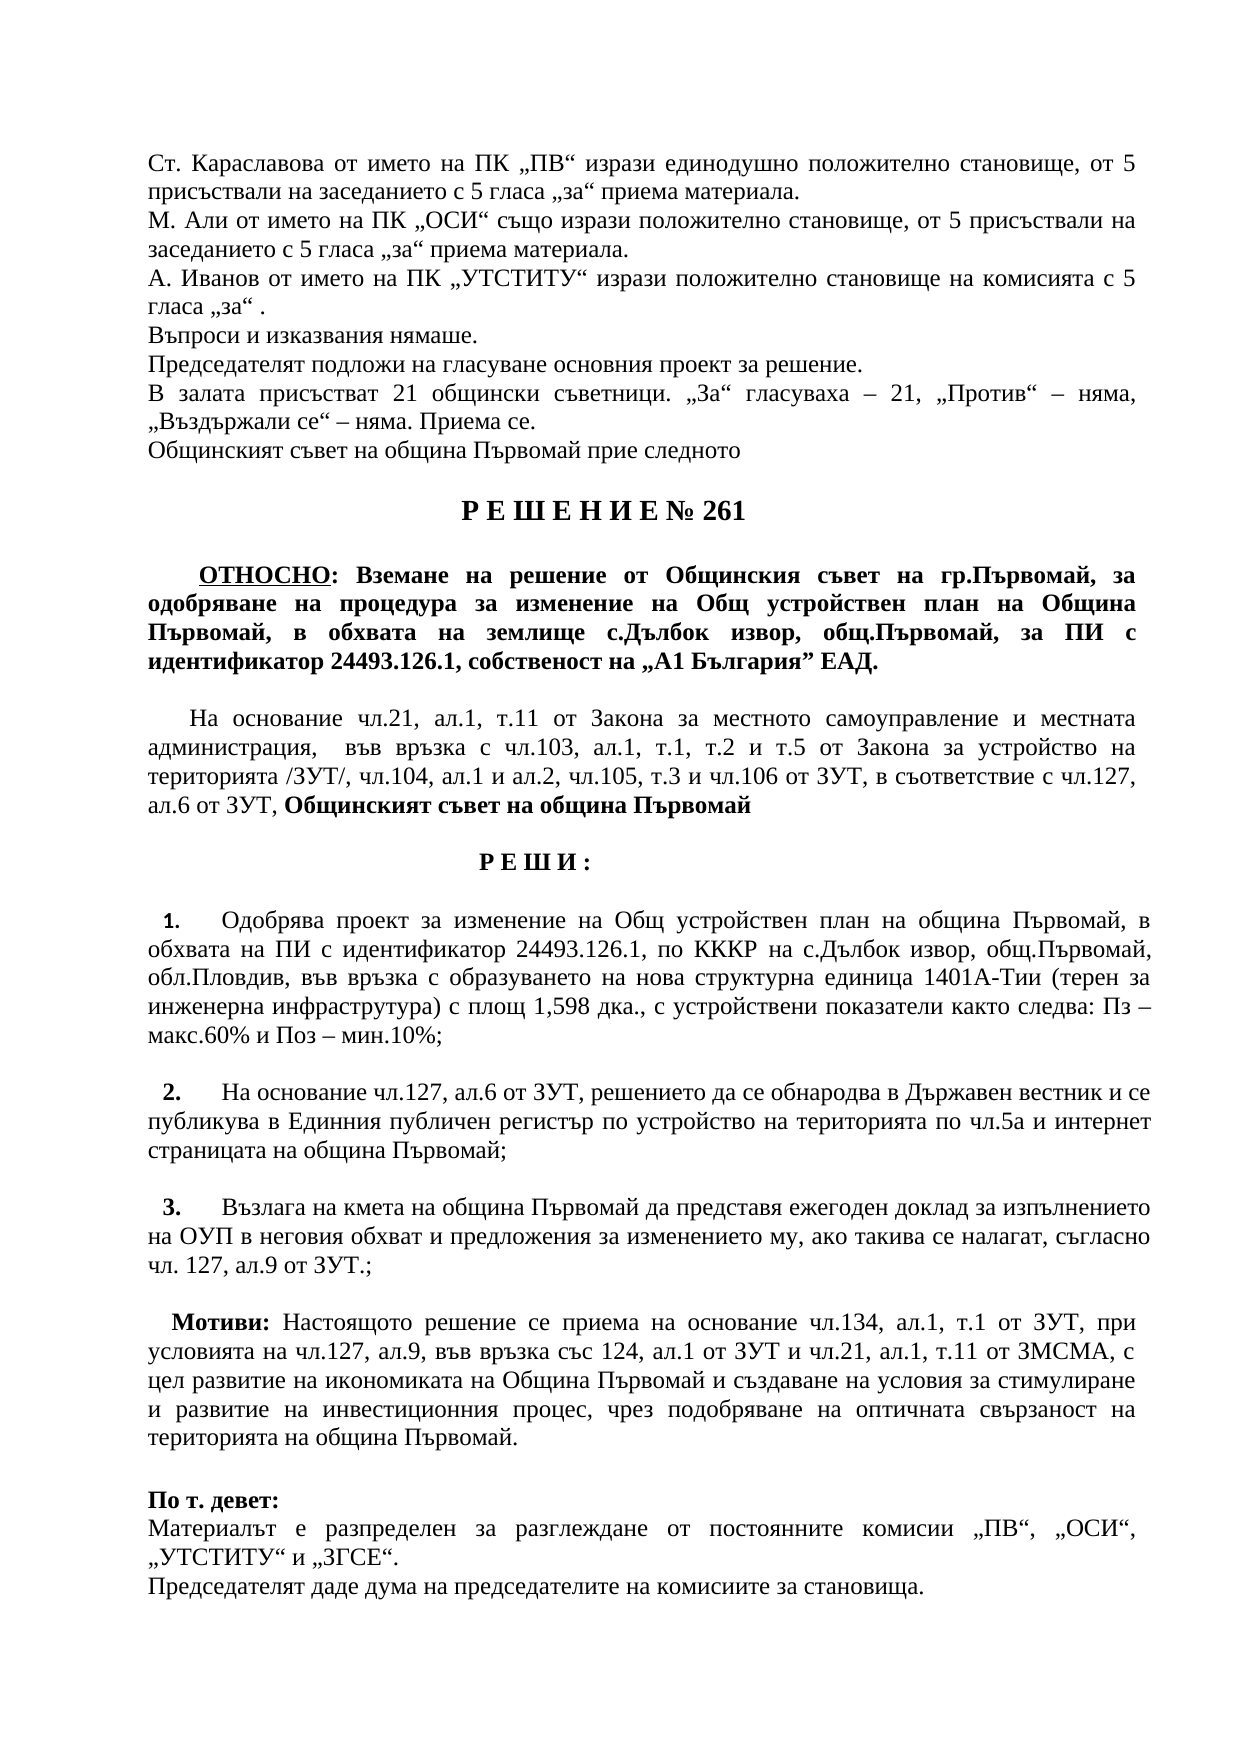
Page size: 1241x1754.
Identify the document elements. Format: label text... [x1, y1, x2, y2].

text Ст. Караславова от името на ПК „ПВ“ изрази единодушно положително становище, от 5 присъствали на заседанието с 5 гласа „за“ приема материала. [148, 148, 1137, 205]
text А. Иванов от името на ПК „УТСТИТУ“ изрази положително становище на комисията с 5 гласа „за“ . [148, 263, 1137, 320]
text М. Али от името на ПК „ОСИ“ също изрази положително становище, от 5 присъствали на заседанието с 5 гласа „за“ приема материала. [148, 205, 1137, 263]
text Въпроси и изказвания нямаше. [148, 320, 1137, 349]
text Председателят даде дума на председателите на комисиите за становища. [148, 1571, 1137, 1600]
list Одобрява проект за изменение на Общ устройствен план на община Първомай, в обхвата на ПИ с идентификатор 24493.126.1, по КККР на с.Дълбок извор, общ.Първомай, обл.Пловдив, във връзка с образуването на нова структурна единица 1401А-Тии (терен за инженерна инфраструтура) с площ 1,598 дка., с устройствени показатели както следва: Пз – макс.60% и Поз – мин.10%; [148, 905, 1152, 1049]
list На основание чл.127, ал.6 от ЗУТ, решението да се обнародва в Държавен вестник и се публикува в Единния публичен регистър по устройство на територията по чл.5а и интернет страницата на община Първомай; [148, 1077, 1152, 1164]
text Общинският съвет на община Първомай прие следното [148, 435, 1137, 464]
text По т. девет: [148, 1485, 1137, 1513]
text ОТНОСНО: Вземане на решение от Общинския съвет на гр.Първомай, за одобряване на процедура за изменение на Общ устройствен план на Община Първомай, в обхвата на землище с.Дълбок извор, общ.Първомай, за ПИ с идентификатор 24493.126.1, собственост на „А1 България” ЕАД. [148, 560, 1137, 675]
text Р Е Ш Е Н И Е № 261 [148, 493, 1137, 526]
text Мотиви: Настоящото решение се приема на основание чл.134, ал.1, т.1 от ЗУТ, при условията на чл.127, ал.9, във връзка със 124, ал.1 от ЗУТ и чл.21, ал.1, т.11 от ЗМСМА, с цел развитие на икономиката на Община Първомай и създаване на условия за стимулиране и развитие на инвестиционния процес, чрез подобряване на оптичната свързаност на територията на община Първомай. [148, 1307, 1137, 1451]
text На основание чл.21, ал.1, т.11 от Закона за местното самоуправление и местната администрация, във връзка с чл.103, ал.1, т.1, т.2 и т.5 от Закона за устройство на територията /ЗУТ/, чл.104, ал.1 и ал.2, чл.105, т.3 и чл.106 от ЗУТ, в съответствие с чл.127, ал.6 от ЗУТ, Общинският съвет на община Първомай [148, 703, 1137, 818]
text Р Е Ш И : [148, 847, 1137, 876]
text Материалът е разпределен за разглеждане от постоянните комисии „ПВ“, „ОСИ“, „УТСТИТУ“ и „ЗГСЕ“. [148, 1513, 1137, 1571]
list Възлага на кмета на община Първомай да представя ежегоден доклад за изпълнението на ОУП в неговия обхват и предложения за изменението му, ако такива се налагат, съгласно чл. 127, ал.9 от ЗУТ.; [148, 1192, 1152, 1279]
text В залата присъстват 21 общински съветници. „За“ гласуваха – 21, „Против“ – няма, „Въздържали се“ – няма. Приема се. [148, 378, 1137, 435]
text Председателят подложи на гласуване основния проект за решение. [148, 349, 1137, 378]
